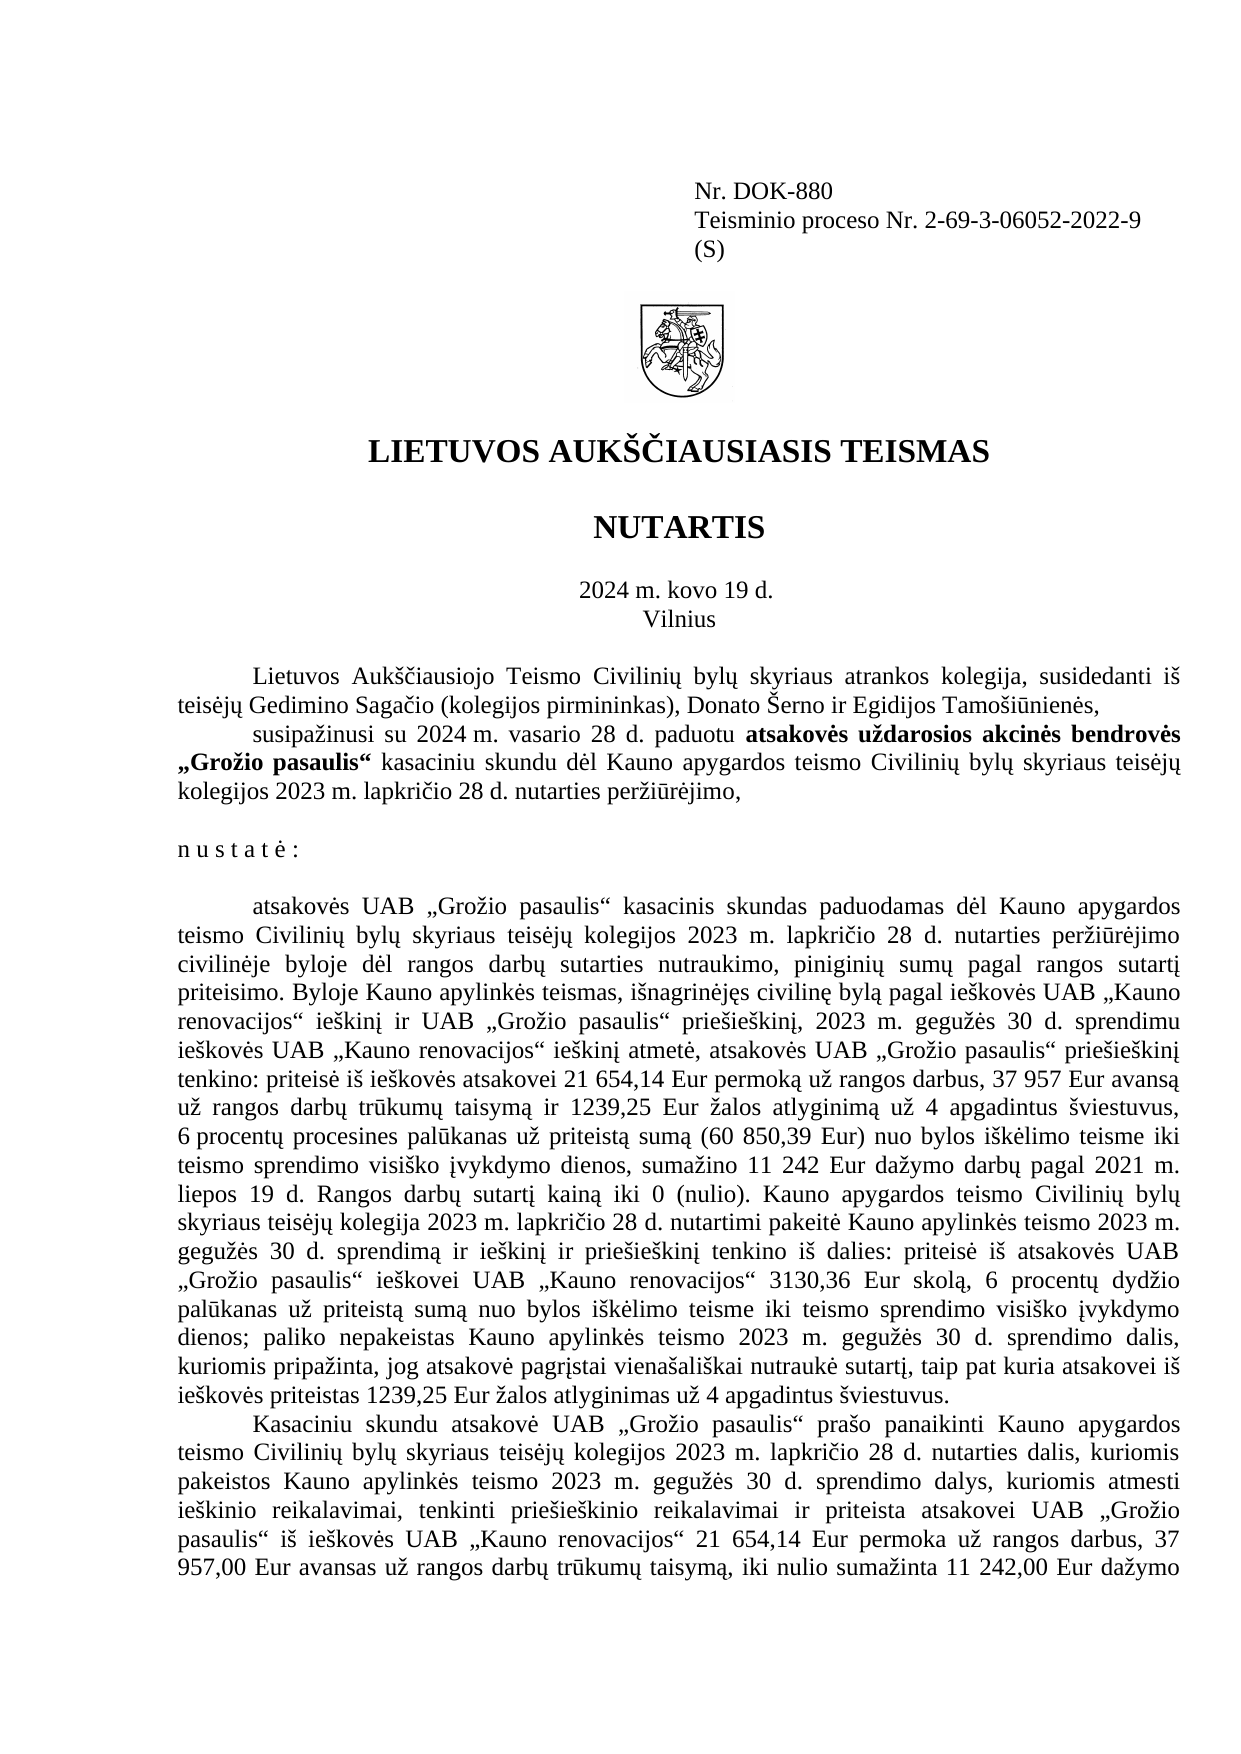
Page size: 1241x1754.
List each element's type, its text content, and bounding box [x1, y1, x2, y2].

text 2024 m. kovo 19 d. [177, 575, 1181, 604]
text Kasaciniu skundu atsakovė UAB „Grožio pasaulis“ prašo panaikinti Kauno apygardos teismo Civilinių bylų skyriaus teisėjų kolegijos 2023 m. lapkričio 28 d. nutarties dalis, kuriomis pakeistos Kauno apylinkės teismo 2023 m. gegužės 30 d. sprendimo dalys, kuriomis atmesti ieškinio reikalavimai, tenkinti priešieškinio reikalavimai ir priteista atsakovei UAB „Grožio pasaulis“ iš ieškovės UAB „Kauno renovacijos“ 21 654,14 Eur permoka už rangos darbus, 37 957,00 Eur avansas už rangos darbų trūkumų taisymą, iki nulio sumažinta 11 242,00 Eur dažymo [177, 1409, 1181, 1581]
text Teisminio proceso Nr. 2-69-3-06052-2022-9 [694, 205, 1181, 234]
text LIETUVOS AUKŠČIAUSIASIS TEISMAS [177, 431, 1181, 469]
text n u s t a t ė : [177, 834, 1181, 862]
text Nr. DOK-880 [694, 176, 1181, 205]
text Vilnius [177, 604, 1181, 632]
text (S) [694, 234, 1181, 263]
text susipažinusi su 2024 m. vasario 28 d. paduotu atsakovės uždarosios akcinės bendrovės „Grožio pasaulis“ kasaciniu skundu dėl Kauno apygardos teismo Civilinių bylų skyriaus teisėjų kolegijos 2023 m. lapkričio 28 d. nutarties peržiūrėjimo, [177, 719, 1181, 805]
text Lietuvos Aukščiausiojo Teismo Civilinių bylų skyriaus atrankos kolegija, susidedanti iš teisėjų Gedimino Sagačio (kolegijos pirmininkas), Donato Šerno ir Egidijos Tamošiūnienės, [177, 661, 1181, 719]
text atsakovės UAB „Grožio pasaulis“ kasacinis skundas paduodamas dėl Kauno apygardos teismo Civilinių bylų skyriaus teisėjų kolegijos 2023 m. lapkričio 28 d. nutarties peržiūrėjimo civilinėje byloje dėl rangos darbų sutarties nutraukimo, piniginių sumų pagal rangos sutartį priteisimo. Byloje Kauno apylinkės teismas, išnagrinėjęs civilinę bylą pagal ieškovės UAB „Kauno renovacijos“ ieškinį ir UAB „Grožio pasaulis“ priešieškinį, 2023 m. gegužės 30 d. sprendimu ieškovės UAB „Kauno renovacijos“ ieškinį atmetė, atsakovės UAB „Grožio pasaulis“ priešieškinį tenkino: priteisė iš ieškovės atsakovei 21 654,14 Eur permoką už rangos darbus, 37 957 Eur avansą už rangos darbų trūkumų taisymą ir 1239,25 Eur žalos atlyginimą už 4 apgadintus šviestuvus, 6 procentų procesines palūkanas už priteistą sumą (60 850,39 Eur) nuo bylos iškėlimo teisme iki teismo sprendimo visiško įvykdymo dienos, sumažino 11 242 Eur dažymo darbų pagal 2021 m. liepos 19 d. Rangos darbų sutartį kainą iki 0 (nulio). Kauno apygardos teismo Civilinių bylų skyriaus teisėjų kolegija 2023 m. lapkričio 28 d. nutartimi pakeitė Kauno apylinkės teismo 2023 m. gegužės 30 d. sprendimą ir ieškinį ir priešieškinį tenkino iš dalies: priteisė iš atsakovės UAB „Grožio pasaulis“ ieškovei UAB „Kauno renovacijos“ 3130,36 Eur skolą, 6 procentų dydžio palūkanas už priteistą sumą nuo bylos iškėlimo teisme iki teismo sprendimo visiško įvykdymo dienos; paliko nepakeistas Kauno apylinkės teismo 2023 m. gegužės 30 d. sprendimo dalis, kuriomis pripažinta, jog atsakovė pagrįstai vienašališkai nutraukė sutartį, taip pat kuria atsakovei iš ieškovės priteistas 1239,25 Eur žalos atlyginimas už 4 apgadintus šviestuvus. [177, 891, 1181, 1409]
text NUTARTIS [177, 508, 1181, 546]
